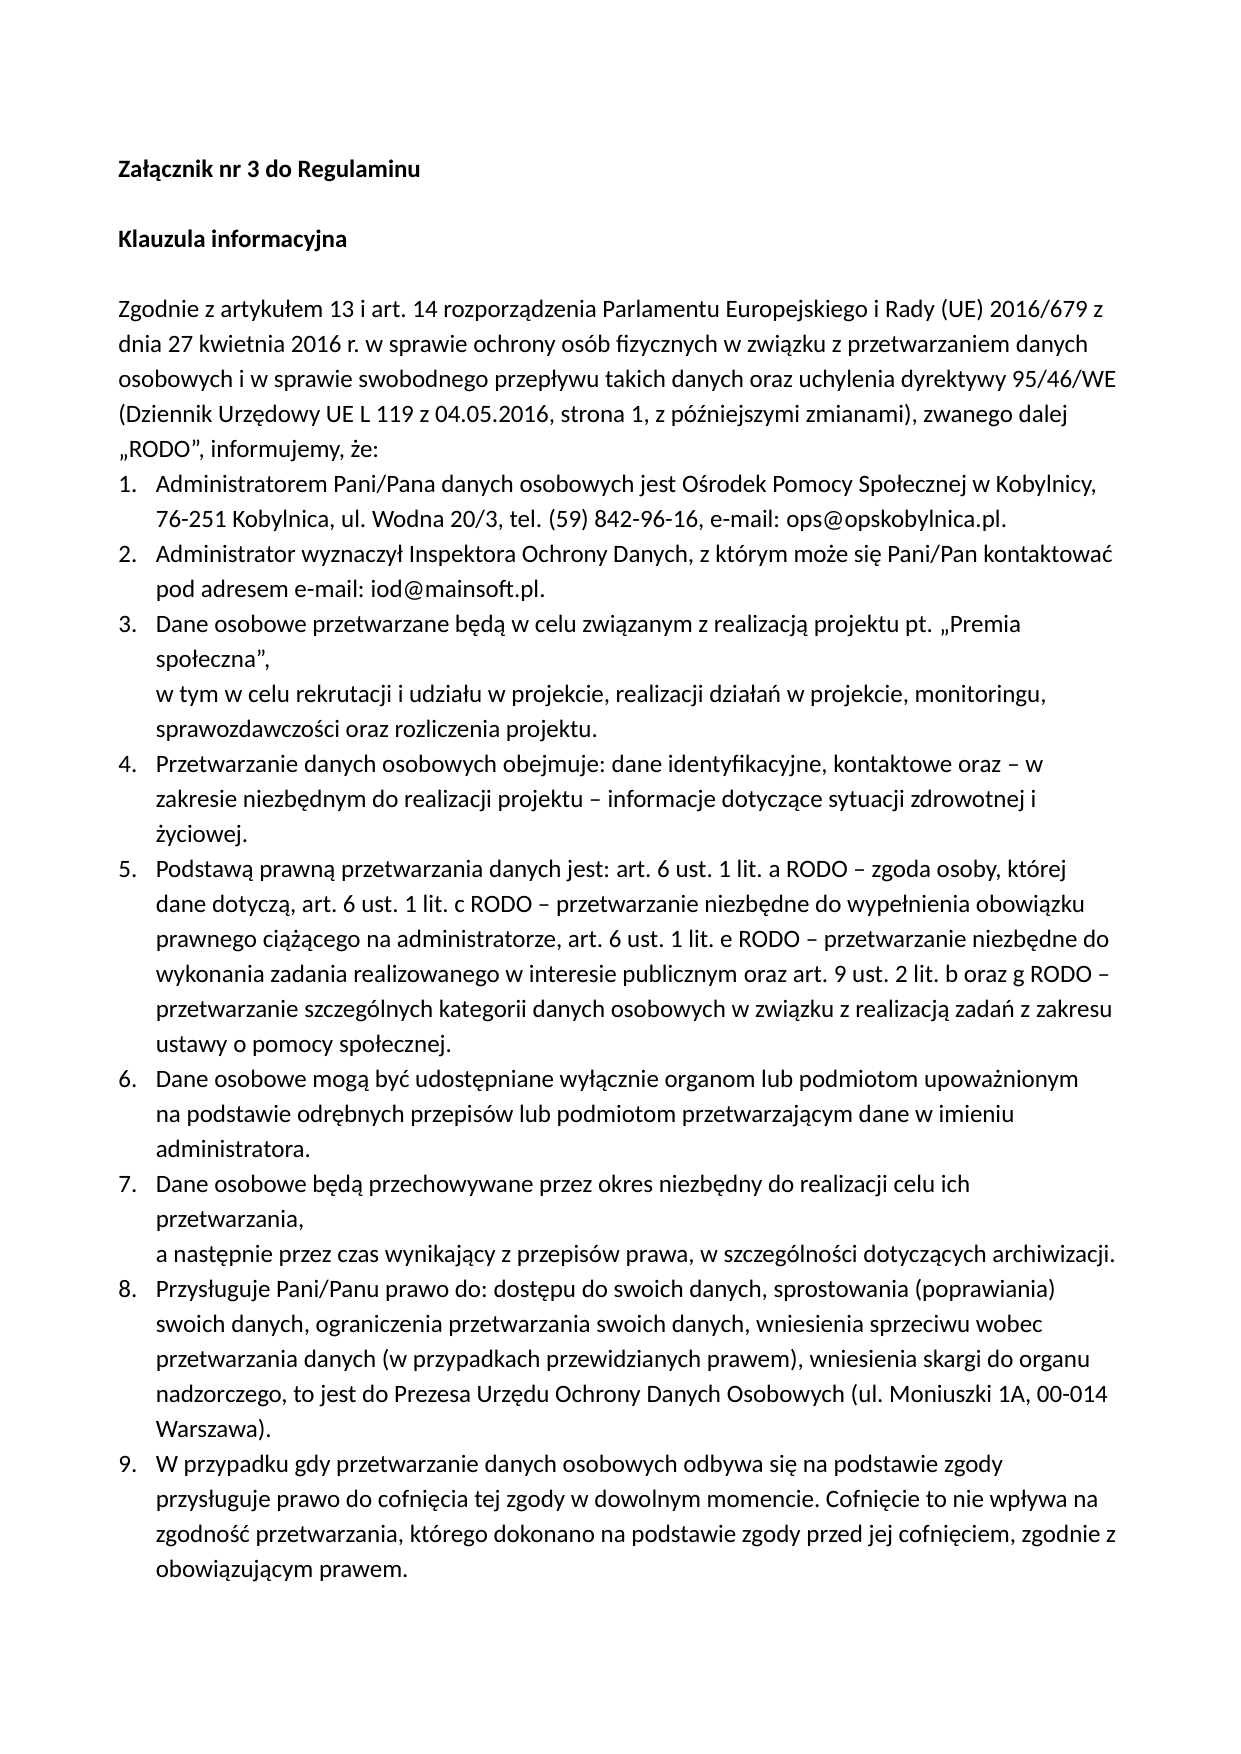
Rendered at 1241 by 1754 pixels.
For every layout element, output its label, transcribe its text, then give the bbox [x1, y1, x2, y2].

list W przypadku gdy przetwarzanie danych osobowych odbywa się na podstawie zgody przysługuje prawo do cofnięcia tej zgody w dowolnym momencie. Cofnięcie to nie wpływa na zgodność przetwarzania, którego dokonano na podstawie zgody przed jej cofnięciem, zgodnie z obowiązującym prawem. [118, 1448, 1122, 1584]
list Dane osobowe mogą być udostępniane wyłącznie organom lub podmiotom upoważnionym na podstawie odrębnych przepisów lub podmiotom przetwarzającym dane w imieniu administratora. [118, 1063, 1122, 1164]
list Przetwarzanie danych osobowych obejmuje: dane identyfikacyjne, kontaktowe oraz – w zakresie niezbędnym do realizacji projektu – informacje dotyczące sytuacji zdrowotnej i życiowej. [118, 748, 1122, 849]
list Dane osobowe przetwarzane będą w celu związanym z realizacją projektu pt. „Premia społeczna”, w tym w celu rekrutacji i udziału w projekcie, realizacji działań w projekcie, monitoringu, sprawozdawczości oraz rozliczenia projektu. [118, 608, 1122, 744]
list Administratorem Pani/Pana danych osobowych jest Ośrodek Pomocy Społecznej w Kobylnicy, 76-251 Kobylnica, ul. Wodna 20/3, tel. (59) 842-96-16, e-mail: ops@opskobylnica.pl. [118, 468, 1122, 534]
list Podstawą prawną przetwarzania danych jest: art. 6 ust. 1 lit. a RODO – zgoda osoby, której dane dotyczą, art. 6 ust. 1 lit. c RODO – przetwarzanie niezbędne do wypełnienia obowiązku prawnego ciążącego na administratorze, art. 6 ust. 1 lit. e RODO – przetwarzanie niezbędne do wykonania zadania realizowanego w interesie publicznym oraz art. 9 ust. 2 lit. b oraz g RODO – przetwarzanie szczególnych kategorii danych osobowych w związku z realizacją zadań z zakresu ustawy o pomocy społecznej. [118, 853, 1122, 1059]
text Załącznik nr 3 do Regulaminu Klauzula informacyjna Zgodnie z artykułem 13 i art. 14 rozporządzenia Parlamentu Europejskiego i Rady (UE) 2016/679 z dnia 27 kwietnia 2016 r. w sprawie ochrony osób fizycznych w związku z przetwarzaniem danych osobowych i w sprawie swobodnego przepływu takich danych oraz uchylenia dyrektywy 95/46/WE (Dziennik Urzędowy UE L 119 z 04.05.2016, strona 1, z późniejszymi zmianami), zwanego dalej „RODO”, informujemy, że: [118, 118, 1122, 464]
list Przysługuje Pani/Panu prawo do: dostępu do swoich danych, sprostowania (poprawiania) swoich danych, ograniczenia przetwarzania swoich danych, wniesienia sprzeciwu wobec przetwarzania danych (w przypadkach przewidzianych prawem), wniesienia skargi do organu nadzorczego, to jest do Prezesa Urzędu Ochrony Danych Osobowych (ul. Moniuszki 1A, 00-014 Warszawa). [118, 1273, 1122, 1444]
list Administrator wyznaczył Inspektora Ochrony Danych, z którym może się Pani/Pan kontaktować pod adresem e-mail: iod@mainsoft.pl. [118, 538, 1122, 604]
list Dane osobowe będą przechowywane przez okres niezbędny do realizacji celu ich przetwarzania, a następnie przez czas wynikający z przepisów prawa, w szczególności dotyczących archiwizacji. [118, 1168, 1122, 1269]
